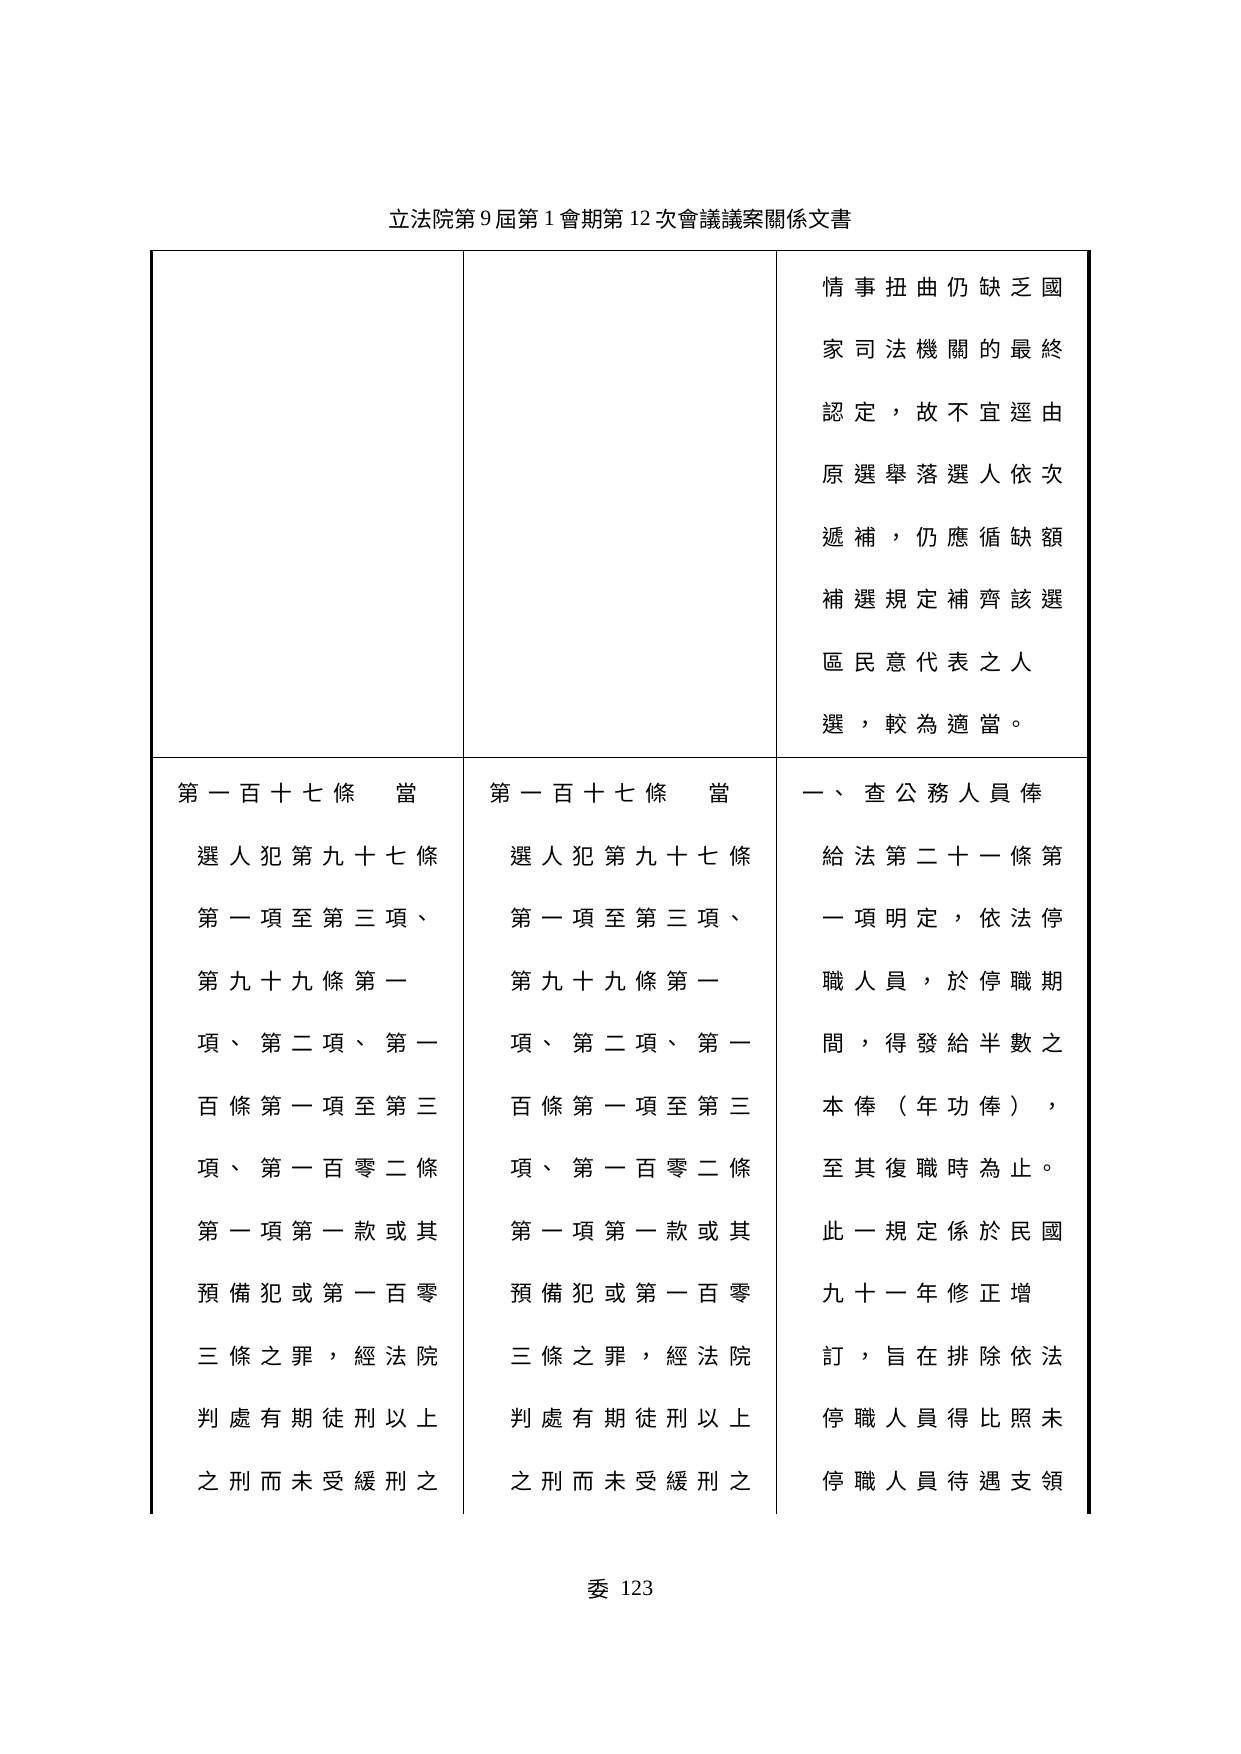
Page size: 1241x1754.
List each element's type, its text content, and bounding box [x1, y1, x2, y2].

table_cell 一、查公務人員俸給法第二十一條第一項明定，依法停職人員，於停職期間，得發給半數之本俸（年功俸），至其復職時為止。此一規定係於民國九十一年修正增訂，旨在排除依法停職人員得比照未停職人員待遇支領 [777, 758, 1087, 1514]
table_cell 第一百十七條 當選人犯第九十七條第一項至第三項、第九十九條第一項、第二項、第一百條第一項至第三項、第一百零二條第一項第一款或其預備犯或第一百零三條之罪，經法院判處有期徒刑以上之刑而未受緩刑之 [464, 758, 776, 1514]
table_cell [153, 251, 463, 757]
table_cell 第一百十七條 當選人犯第九十七條第一項至第三項、第九十九條第一項、第二項、第一百條第一項至第三項、第一百零二條第一項第一款或其預備犯或第一百零三條之罪，經法院判處有期徒刑以上之刑而未受緩刑之 [153, 758, 463, 1514]
table_cell [464, 251, 776, 757]
table_cell 情事扭曲仍缺乏國家司法機關的最終認定，故不宜逕由原選舉落選人依次遞補，仍應循缺額補選規定補齊該選區民意代表之人選，較為適當。 [777, 251, 1087, 757]
